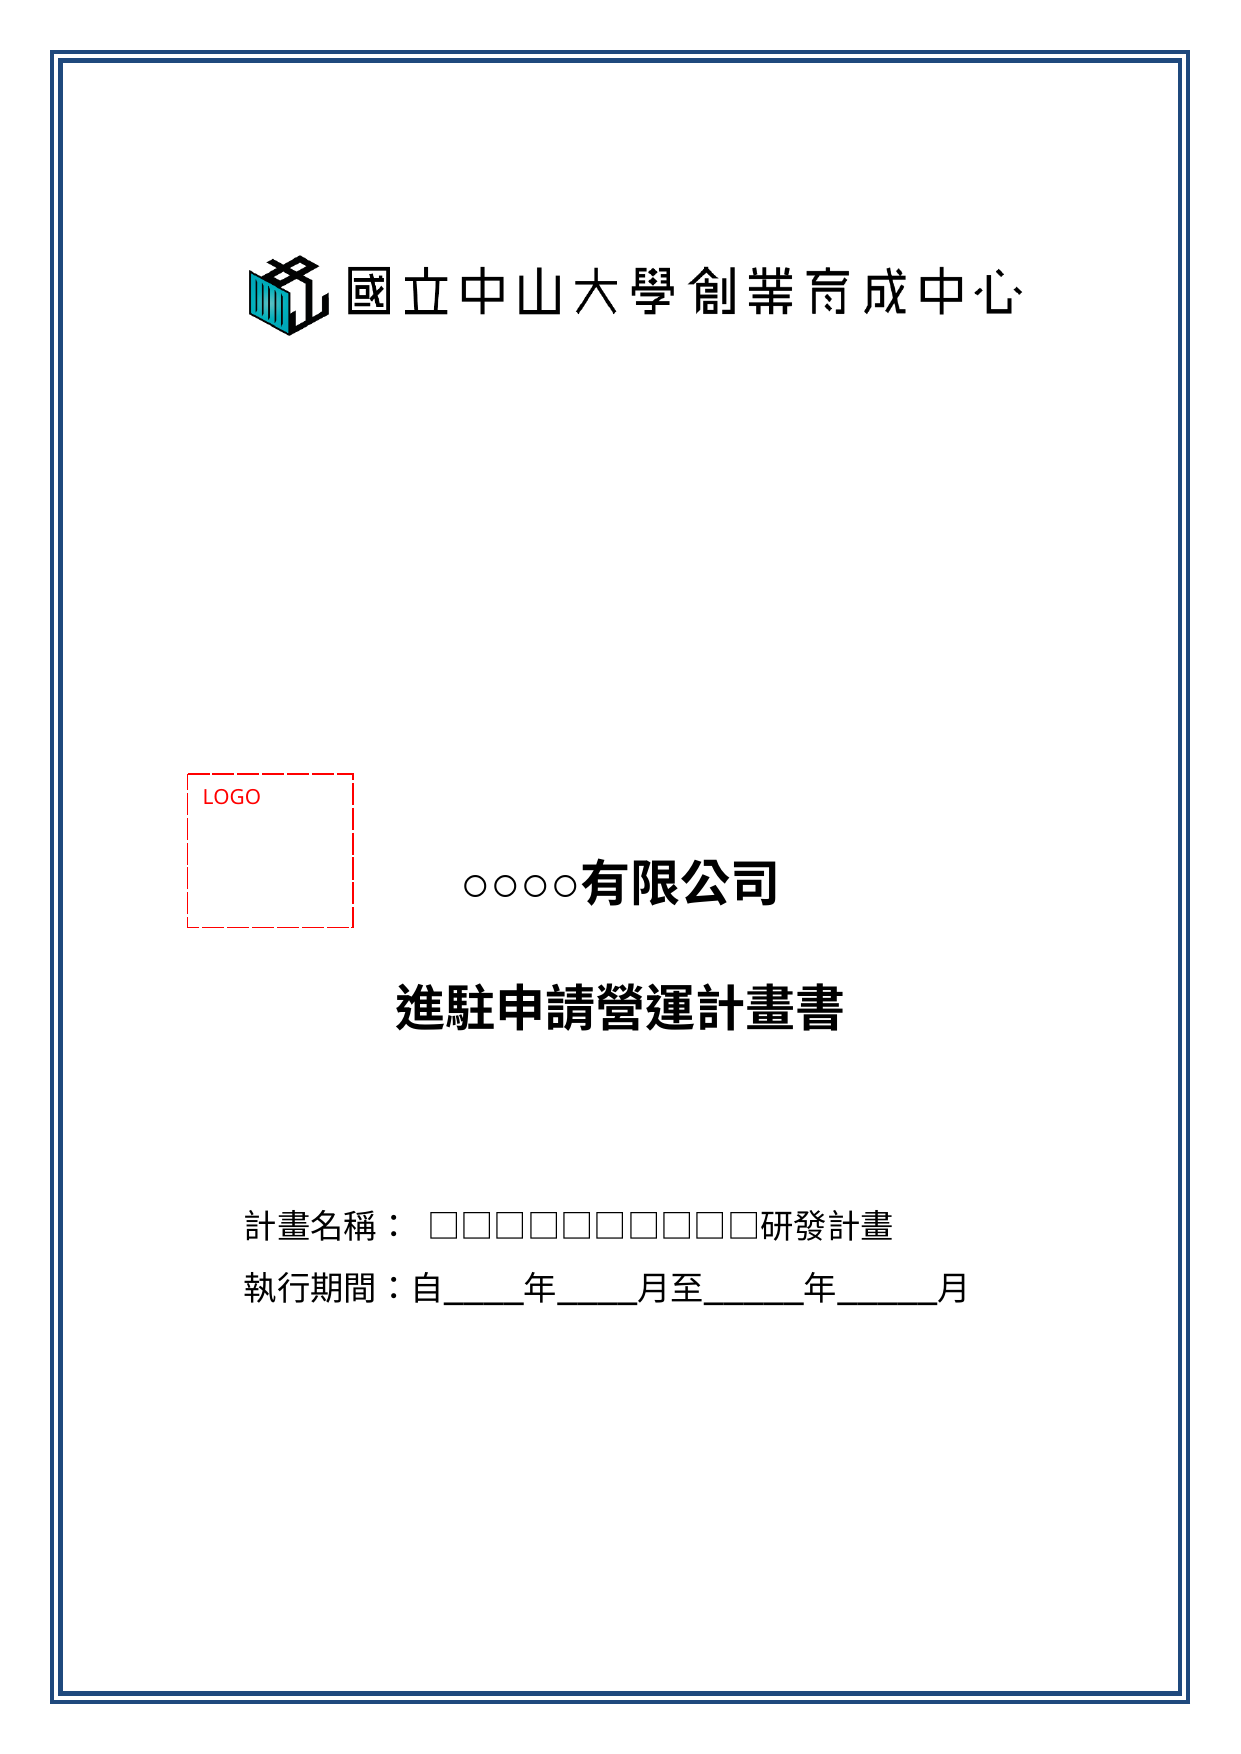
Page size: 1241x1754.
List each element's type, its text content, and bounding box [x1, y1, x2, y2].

text 進駐申請營運計畫書 [187, 932, 1053, 1057]
text ○○○○有限公司 [187, 807, 1053, 932]
text 計畫名稱： □□□□□□□□□□研發計畫 [244, 1182, 1053, 1244]
text 執行期間：自____年____月至_____年_____月 [244, 1244, 1053, 1307]
